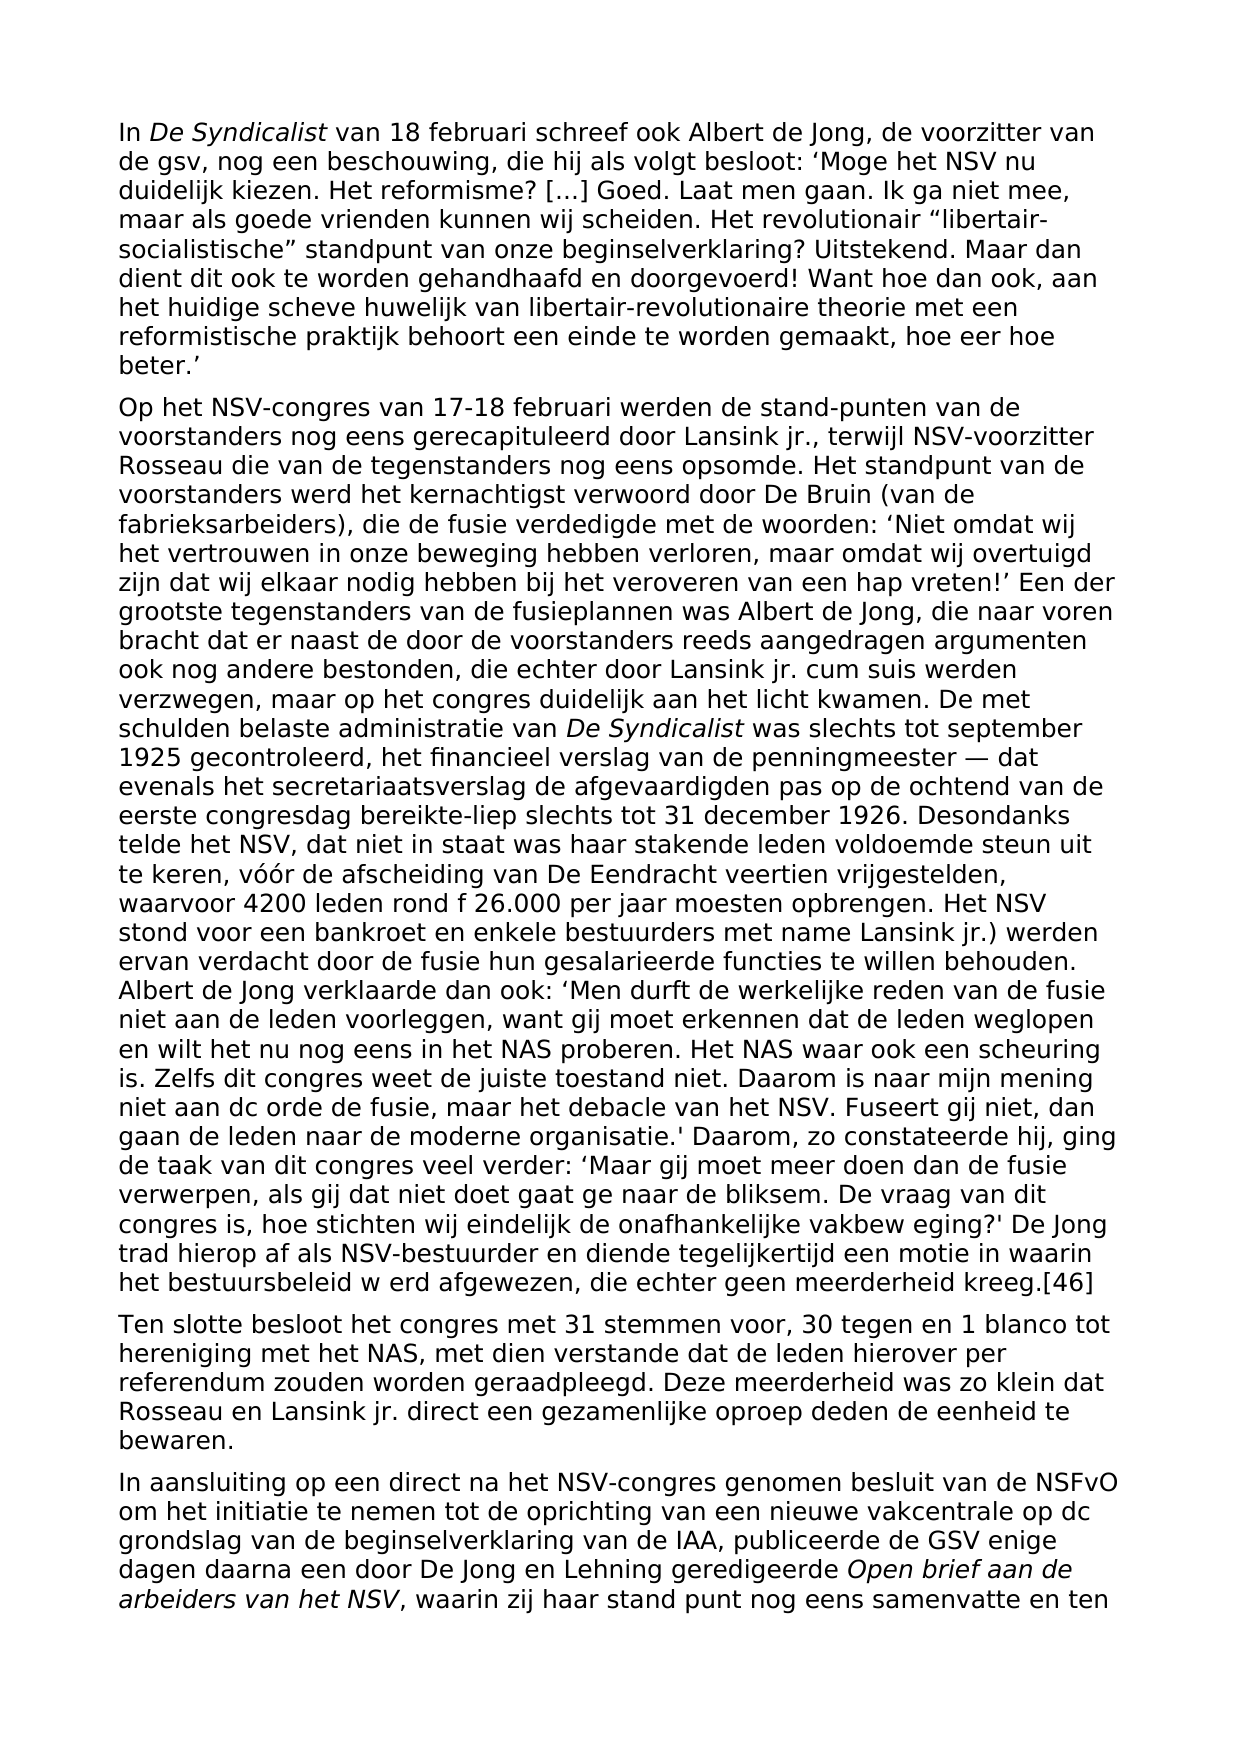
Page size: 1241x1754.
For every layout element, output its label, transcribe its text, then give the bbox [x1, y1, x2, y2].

text Ten slotte besloot het congres met 31 stemmen voor, 30 tegen en 1 blanco tot hereniging met het NAS, met dien verstande dat de leden hierover per referendum zouden worden geraadpleegd. Deze meerderheid was zo klein dat Rosseau en Lansink jr. direct een gezamenlijke oproep deden de eenheid te bewaren. [118, 1310, 1122, 1456]
text In aansluiting op een direct na het NSV-congres genomen besluit van de NSFvO om het initiatie te nemen tot de oprichting van een nieuwe vakcentrale op dc grondslag van de beginselverklaring van de IAA, publiceerde de GSV enige dagen daarna een door De Jong en Lehning geredigeerde Open brief aan de arbeiders van het NSV, waarin zij haar stand punt nog eens samenvatte en ten [118, 1468, 1122, 1614]
text In De Syndicalist van 18 februari schreef ook Albert de Jong, de voorzitter van de gsv, nog een beschouwing, die hij als volgt besloot: ‘Moge het NSV nu duidelijk kiezen. Het reformisme? [...] Goed. Laat men gaan. Ik ga niet mee, maar als goede vrienden kunnen wij scheiden. Het revolutionair “libertair-socialistische” standpunt van onze beginselverklaring? Uitstekend. Maar dan dient dit ook te worden gehandhaafd en doorgevoerd! Want hoe dan ook, aan het huidige scheve huwelijk van libertair-revolutionaire theorie met een reformistische praktijk behoort een einde te worden gemaakt, hoe eer hoe beter.’ [118, 118, 1122, 381]
text Op het NSV-congres van 17-18 februari werden de stand-punten van de voorstanders nog eens gerecapituleerd door Lansink jr., terwijl NSV-voorzitter Rosseau die van de tegenstanders nog eens opsomde. Het standpunt van de voorstanders werd het kernachtigst verwoord door De Bruin (van de fabrieksarbeiders), die de fusie verdedigde met de woorden: ‘Niet omdat wij het vertrouwen in onze beweging hebben verloren, maar omdat wij overtuigd zijn dat wij elkaar nodig hebben bij het veroveren van een hap vreten!’ Een der grootste tegenstanders van de fusieplannen was Albert de Jong, die naar voren bracht dat er naast de door de voorstanders reeds aangedragen argumenten ook nog andere bestonden, die echter door Lansink jr. cum suis werden verzwegen, maar op het congres duidelijk aan het licht kwamen. De met schulden belaste administratie van De Syndicalist was slechts tot september 1925 gecontroleerd, het financieel verslag van de penningmeester — dat evenals het secretariaatsverslag de afgevaardigden pas op de ochtend van de eerste congresdag bereikte-liep slechts tot 31 december 1926. Desondanks telde het NSV, dat niet in staat was haar stakende leden voldoemde steun uit te keren, vóór de afscheiding van De Eendracht veertien vrijgestelden, waarvoor 4200 leden rond f 26.000 per jaar moesten opbrengen. Het NSV stond voor een bankroet en enkele bestuurders met name Lansink jr.) werden ervan verdacht door de fusie hun gesalarieerde functies te willen behouden. Albert de Jong verklaarde dan ook: ‘Men durft de werkelijke reden van de fusie niet aan de leden voorleggen, want gij moet erkennen dat de leden weglopen en wilt het nu nog eens in het NAS proberen. Het NAS waar ook een scheuring is. Zelfs dit congres weet de juiste toestand niet. Daarom is naar mijn mening niet aan dc orde de fusie, maar het debacle van het NSV. Fuseert gij niet, dan gaan de leden naar de moderne organisatie.' Daarom, zo constateerde hij, ging de taak van dit congres veel verder: ‘Maar gij moet meer doen dan de fusie verwerpen, als gij dat niet doet gaat ge naar de bliksem. De vraag van dit congres is, hoe stichten wij eindelijk de onafhankelijke vakbew eging?' De Jong trad hierop af als NSV-bestuurder en diende tegelijkertijd een motie in waarin het bestuursbeleid w erd afgewezen, die echter geen meerderheid kreeg.[46] [118, 393, 1122, 1297]
